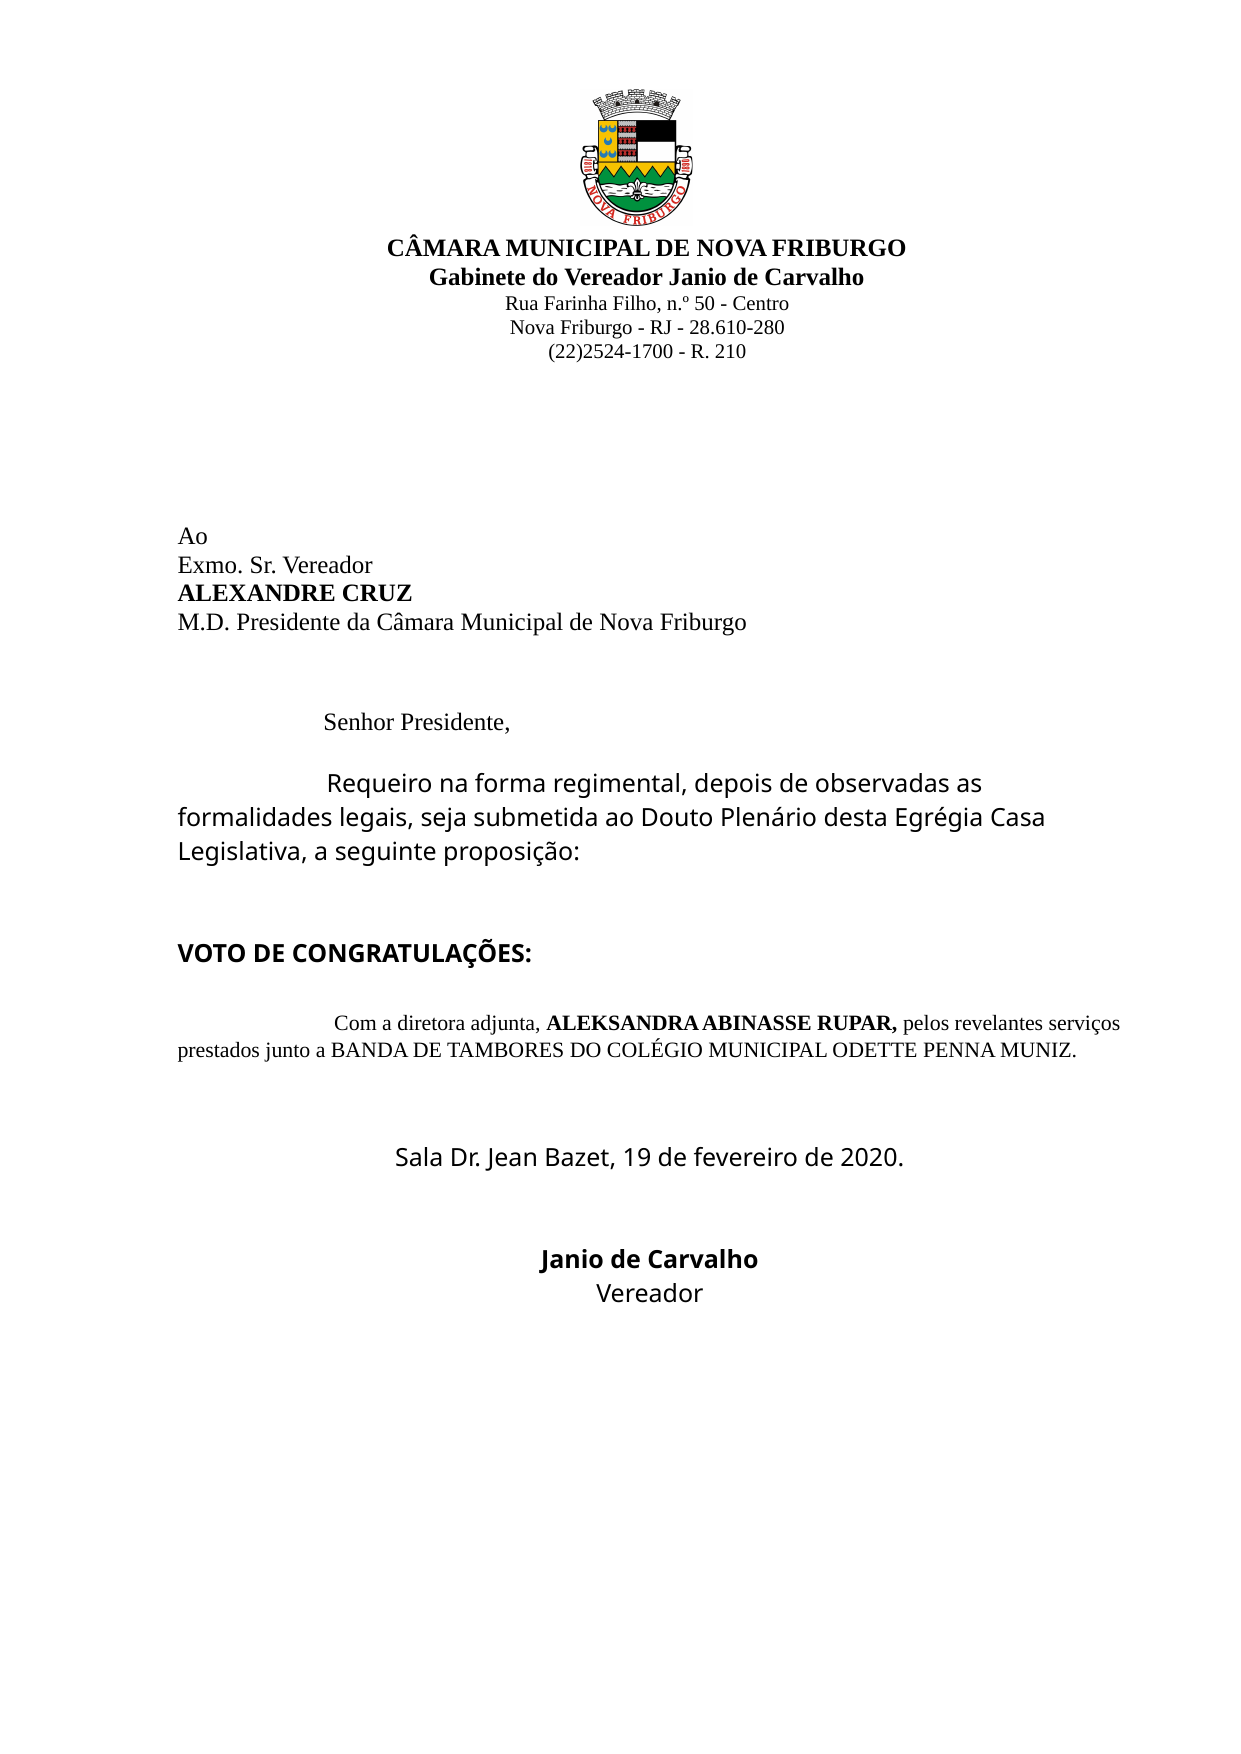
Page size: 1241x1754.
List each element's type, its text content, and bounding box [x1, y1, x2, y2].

picture [580, 89, 693, 226]
text VOTO DE CONGRATULAÇÕES: [177, 936, 1122, 970]
text Sala Dr. Jean Bazet, 19 de fevereiro de 2020. [177, 1140, 1122, 1174]
text M.D. Presidente da Câmara Municipal de Nova Friburgo [177, 607, 1122, 636]
text Vereador [177, 1276, 1122, 1310]
text Exmo. Sr. Vereador [177, 550, 1122, 578]
text (22)2524-1700 - R. 210 [177, 339, 1122, 363]
text Janio de Carvalho [177, 1242, 1122, 1276]
text Senhor Presidente, [177, 703, 1122, 737]
text Requeiro na forma regimental, depois de observadas as formalidades legais, seja submetida ao Douto Plenário desta Egrégia Casa Legislativa, a seguinte proposição: [177, 765, 1122, 867]
text Rua Farinha Filho, n.º 50 - Centro [177, 291, 1122, 315]
text Nova Friburgo - RJ - 28.610-280 [177, 315, 1122, 339]
text Ao [177, 521, 1122, 550]
text ALEXANDRE CRUZ [177, 578, 1122, 607]
text CÂMARA MUNICIPAL DE NOVA FRIBURGO [177, 233, 1122, 262]
text Gabinete do Vereador Janio de Carvalho [177, 262, 1122, 291]
text Com a diretora adjunta, ALEKSANDRA ABINASSE RUPAR, pelos revelantes serviços prestados junto a BANDA DE TAMBORES DO COLÉGIO MUNICIPAL ODETTE PENNA MUNIZ. [177, 1003, 1122, 1062]
